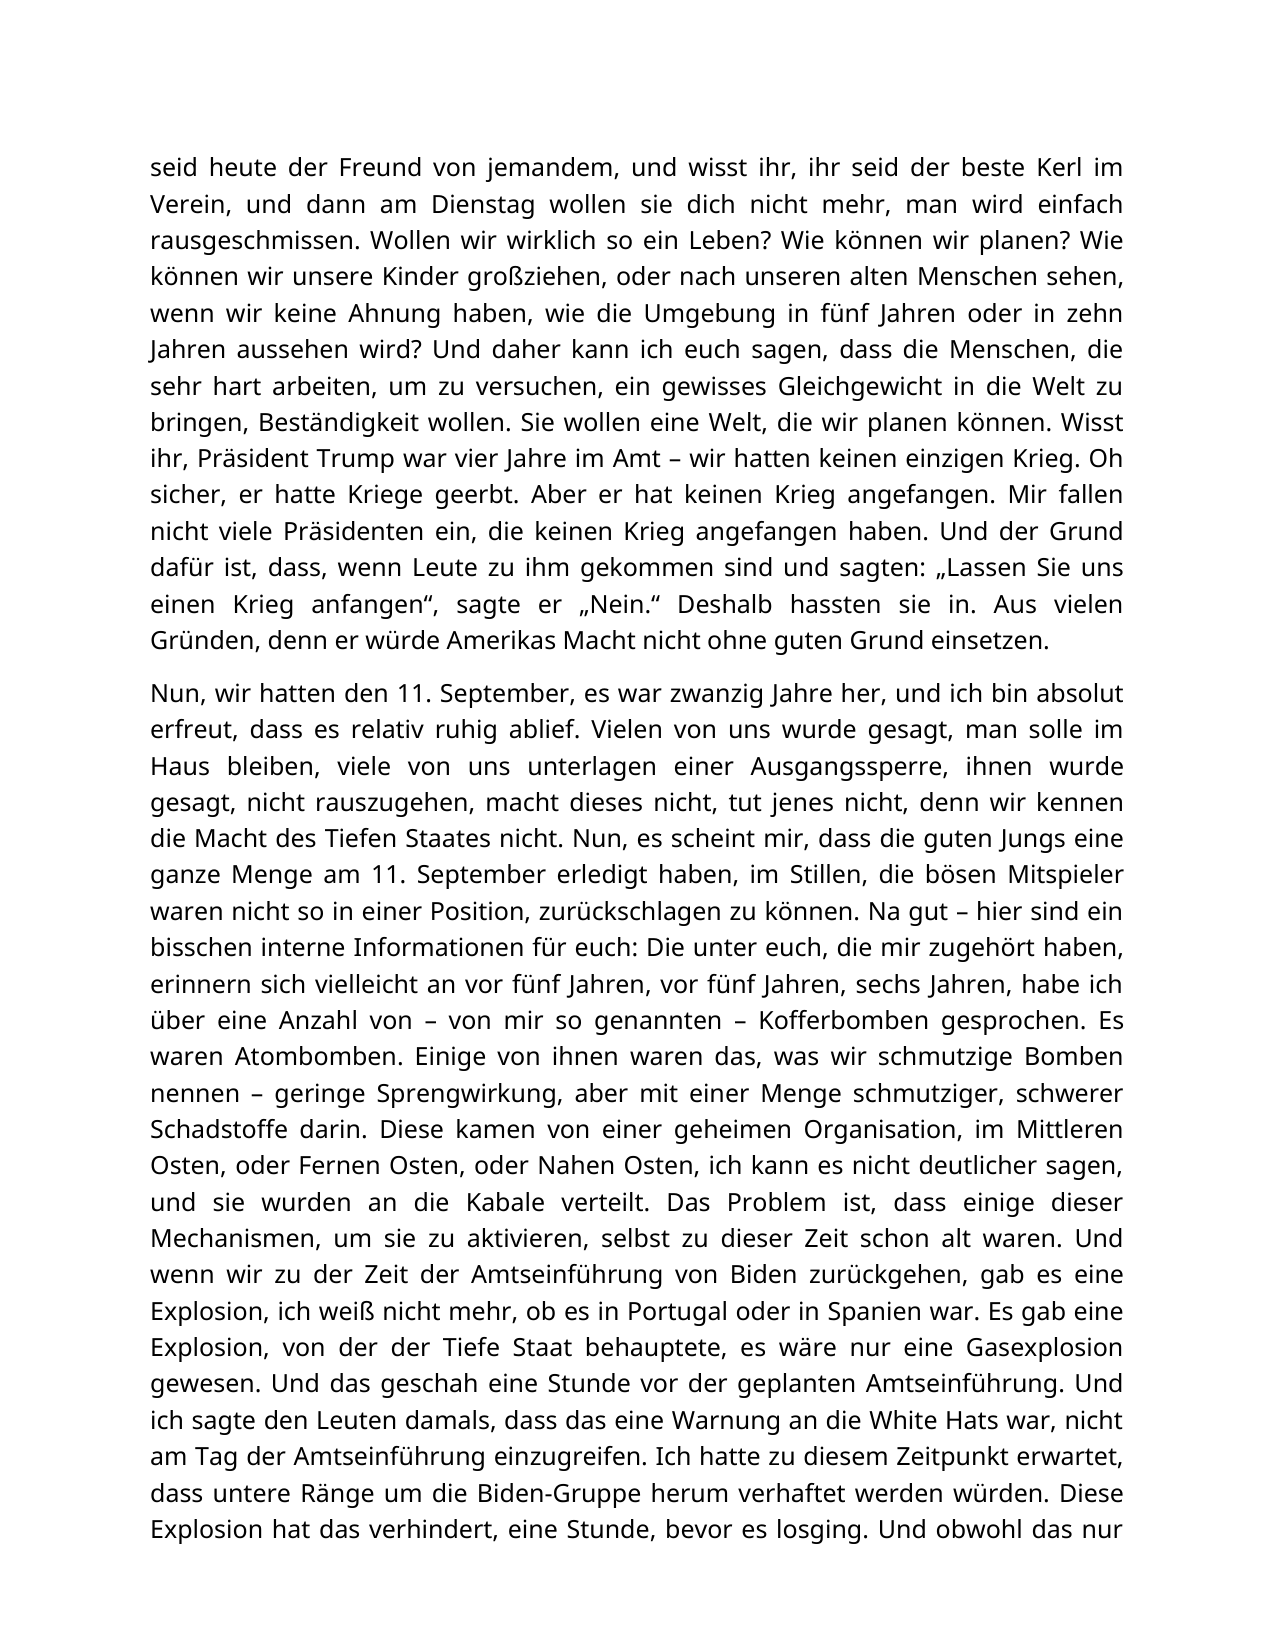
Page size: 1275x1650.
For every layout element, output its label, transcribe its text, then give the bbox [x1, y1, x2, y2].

text Nun, wir hatten den 11. September, es war zwanzig Jahre her, und ich bin absolut erfreut, dass es relativ ruhig ablief. Vielen von uns wurde gesagt, man solle im Haus bleiben, viele von uns unterlagen einer Ausgangssperre, ihnen wurde gesagt, nicht rauszugehen, macht dieses nicht, tut jenes nicht, denn wir kennen die Macht des Tiefen Staates nicht. Nun, es scheint mir, dass die guten Jungs eine ganze Menge am 11. September erledigt haben, im Stillen, die bösen Mitspieler waren nicht so in einer Position, zurückschlagen zu können. Na gut – hier sind ein bisschen interne Informationen für euch: Die unter euch, die mir zugehört haben, erinnern sich vielleicht an vor fünf Jahren, vor fünf Jahren, sechs Jahren, habe ich über eine Anzahl von – von mir so genannten – Kofferbomben gesprochen. Es waren Atombomben. Einige von ihnen waren das, was wir schmutzige Bomben nennen – geringe Sprengwirkung, aber mit einer Menge schmutziger, schwerer Schadstoffe darin. Diese kamen von einer geheimen Organisation, im Mittleren Osten, oder Fernen Osten, oder Nahen Osten, ich kann es nicht deutlicher sagen, und sie wurden an die Kabale verteilt. Das Problem ist, dass einige dieser Mechanismen, um sie zu aktivieren, selbst zu dieser Zeit schon alt waren. Und wenn wir zu der Zeit der Amtseinführung von Biden zurückgehen, gab es eine Explosion, ich weiß nicht mehr, ob es in Portugal oder in Spanien war. Es gab eine Explosion, von der der Tiefe Staat behauptete, es wäre nur eine Gasexplosion gewesen. Und das geschah eine Stunde vor der geplanten Amtseinführung. Und ich sagte den Leuten damals, dass das eine Warnung an die White Hats war, nicht am Tag der Amtseinführung einzugreifen. Ich hatte zu diesem Zeitpunkt erwartet, dass untere Ränge um die Biden-Gruppe herum verhaftet werden würden. Diese Explosion hat das verhindert, eine Stunde, bevor es losging. Und obwohl das nur [150, 675, 1125, 1546]
text seid heute der Freund von jemandem, und wisst ihr, ihr seid der beste Kerl im Verein, und dann am Dienstag wollen sie dich nicht mehr, man wird einfach rausgeschmissen. Wollen wir wirklich so ein Leben? Wie können wir planen? Wie können wir unsere Kinder großziehen, oder nach unseren alten Menschen sehen, wenn wir keine Ahnung haben, wie die Umgebung in fünf Jahren oder in zehn Jahren aussehen wird? Und daher kann ich euch sagen, dass die Menschen, die sehr hart arbeiten, um zu versuchen, ein gewisses Gleichgewicht in die Welt zu bringen, Beständigkeit wollen. Sie wollen eine Welt, die wir planen können. Wisst ihr, Präsident Trump war vier Jahre im Amt – wir hatten keinen einzigen Krieg. Oh sicher, er hatte Kriege geerbt. Aber er hat keinen Krieg angefangen. Mir fallen nicht viele Präsidenten ein, die keinen Krieg angefangen haben. Und der Grund dafür ist, dass, wenn Leute zu ihm gekommen sind und sagten: „Lassen Sie uns einen Krieg anfangen“, sagte er „Nein.“ Deshalb hassten sie in. Aus vielen Gründen, denn er würde Amerikas Macht nicht ohne guten Grund einsetzen. [150, 150, 1125, 657]
